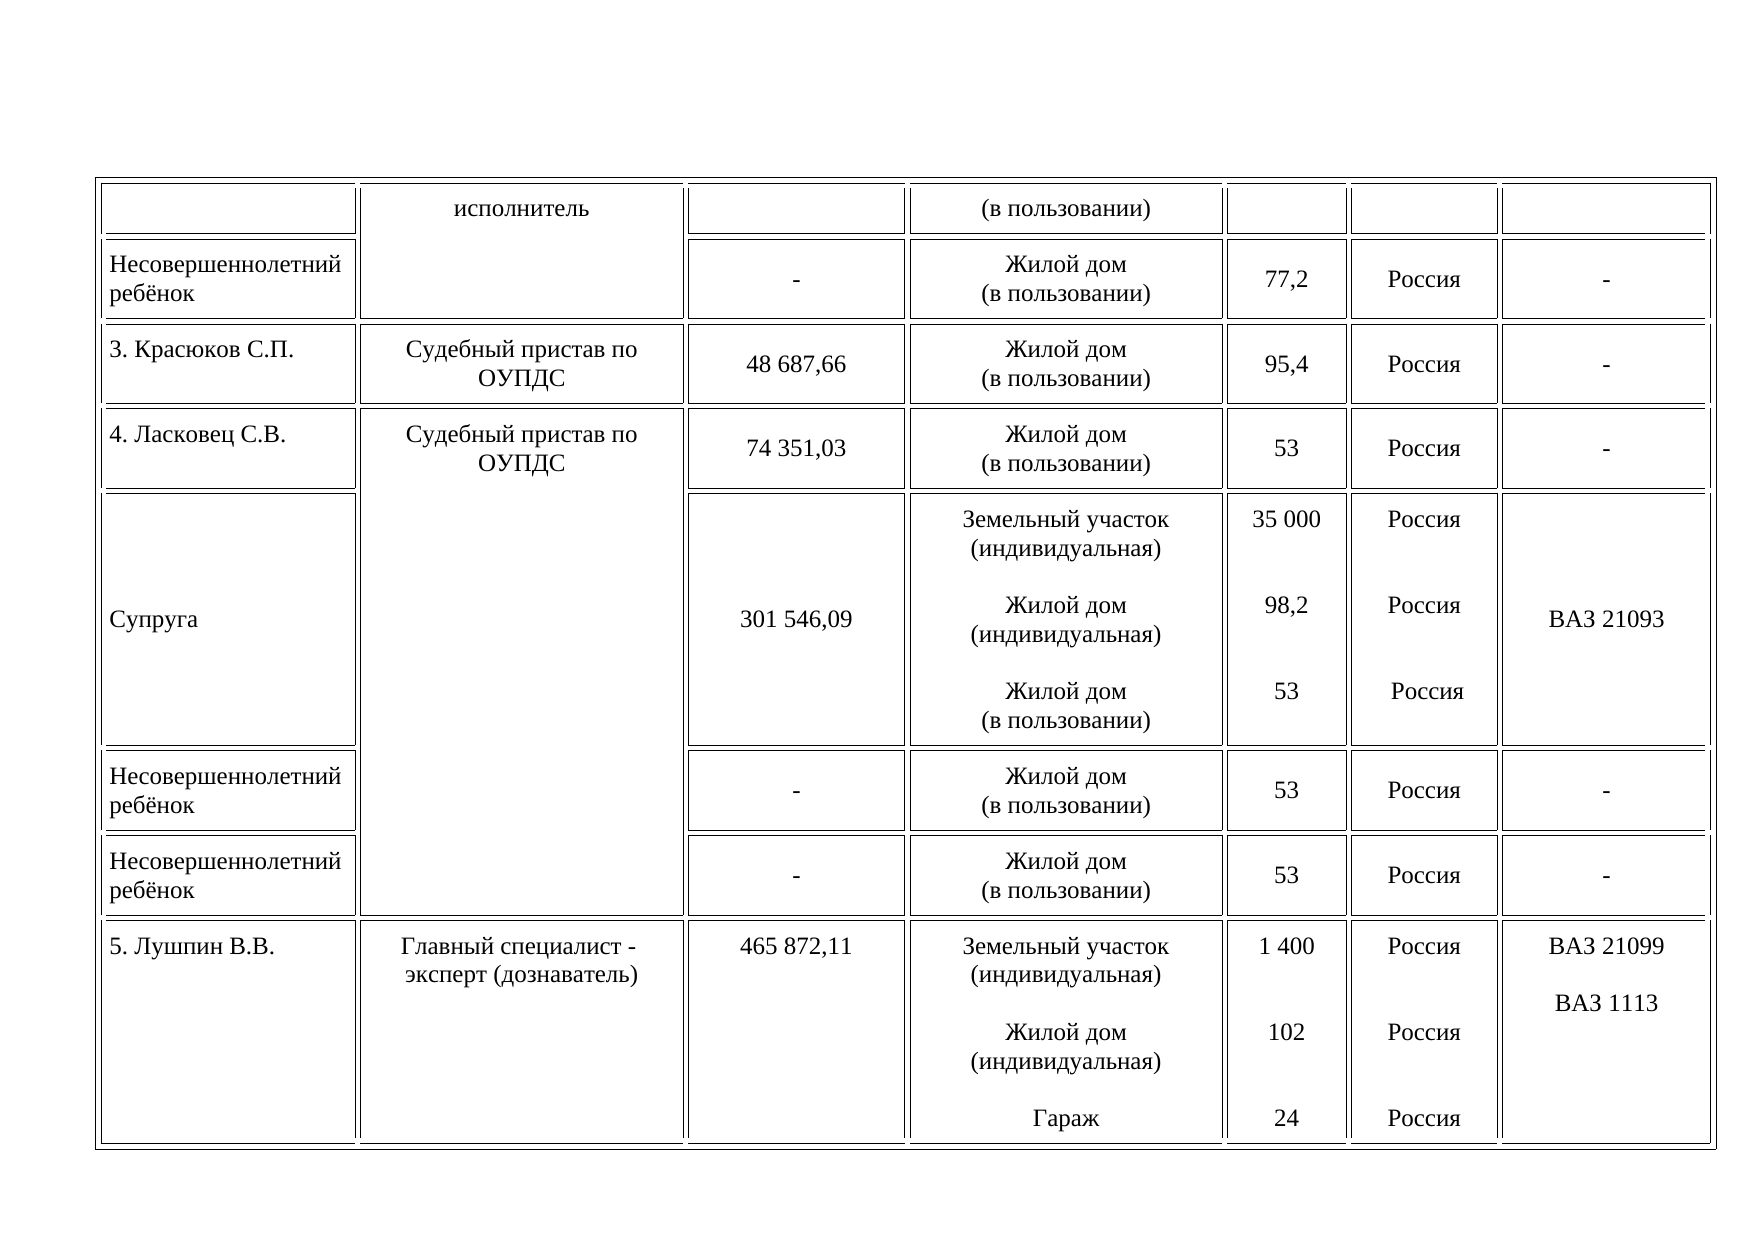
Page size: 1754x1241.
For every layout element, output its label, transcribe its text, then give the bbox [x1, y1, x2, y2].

table_cell Несовершеннолетний ребёнок [98, 233, 358, 318]
table_cell - [1500, 745, 1713, 830]
table_cell - [1500, 403, 1713, 488]
table_cell Россия [1349, 830, 1499, 914]
table_cell - исполнитель [358, 178, 685, 318]
table_cell - [685, 745, 907, 830]
table_cell Россия Россия Россия [1349, 488, 1499, 745]
table_cell (в пользовании) [907, 178, 1224, 233]
table_cell Жилой дом (в пользовании) [907, 318, 1224, 403]
table_cell - [689, 240, 904, 318]
table_cell [685, 178, 907, 233]
table_cell Супруга [98, 488, 358, 745]
table_cell 301 546,09 [685, 488, 907, 745]
table_cell - [1500, 830, 1713, 914]
table_cell Судебный пристав по ОУПДС [358, 318, 685, 403]
table_cell 53 [1225, 403, 1348, 488]
table_cell Главный специалист - эксперт (дознаватель) [358, 915, 685, 1143]
table_cell 74 351,03 [685, 403, 907, 488]
table_cell Жилой дом (в пользовании) [907, 830, 1224, 914]
table_cell Россия [1349, 318, 1499, 403]
table_cell 77,2 [1225, 233, 1348, 318]
table_cell - [1500, 233, 1713, 318]
table_cell [1225, 178, 1348, 233]
table_cell 4. Ласковец С.В. [98, 403, 358, 488]
table_cell - [685, 233, 907, 318]
table_cell 53 [1225, 745, 1348, 830]
table_cell 1 400 102 24 [1225, 915, 1348, 1143]
table_cell 465 872,11 [685, 915, 907, 1143]
table_cell 35 000 98,2 53 [1225, 488, 1348, 745]
table_cell - [685, 830, 907, 914]
table_cell Несовершеннолетний ребёнок [98, 830, 358, 914]
table_cell Россия [1349, 745, 1499, 830]
table_cell 3. Красюков С.П. [98, 318, 358, 403]
table_cell [98, 178, 358, 233]
table_cell Земельный участок (индивидуальная) Жилой дом (индивидуальная) Гараж [907, 915, 1224, 1143]
table_cell Россия Россия Россия [1349, 915, 1499, 1143]
table_cell Жилой дом (в пользовании) [907, 403, 1224, 488]
table_cell ВАЗ 21099 ВАЗ 1113 [1500, 915, 1713, 1143]
table_cell Жилой дом (в пользовании) [907, 233, 1224, 318]
table_cell Судебный пристав по ОУПДС [358, 403, 685, 914]
table_cell ВАЗ 21093 [1500, 488, 1713, 745]
table_cell 48 687,66 [685, 318, 907, 403]
table_cell Несовершеннолетний ребёнок [98, 745, 358, 830]
table_cell - [689, 751, 904, 830]
table_cell 95,4 [1225, 318, 1348, 403]
table_cell Россия [1349, 233, 1499, 318]
table_cell 53 [1225, 830, 1348, 914]
table_cell - [1500, 318, 1713, 403]
table_cell Жилой дом (в пользовании) [907, 745, 1224, 830]
table_cell Россия [1349, 403, 1499, 488]
table_cell Земельный участок (индивидуальная) Жилой дом (индивидуальная) Жилой дом (в пользовании) [907, 488, 1224, 745]
table_cell 5. Лушпин В.В. [98, 915, 358, 1143]
table_cell - [689, 836, 904, 914]
table_cell [1349, 178, 1499, 233]
table_cell - [1500, 178, 1713, 233]
